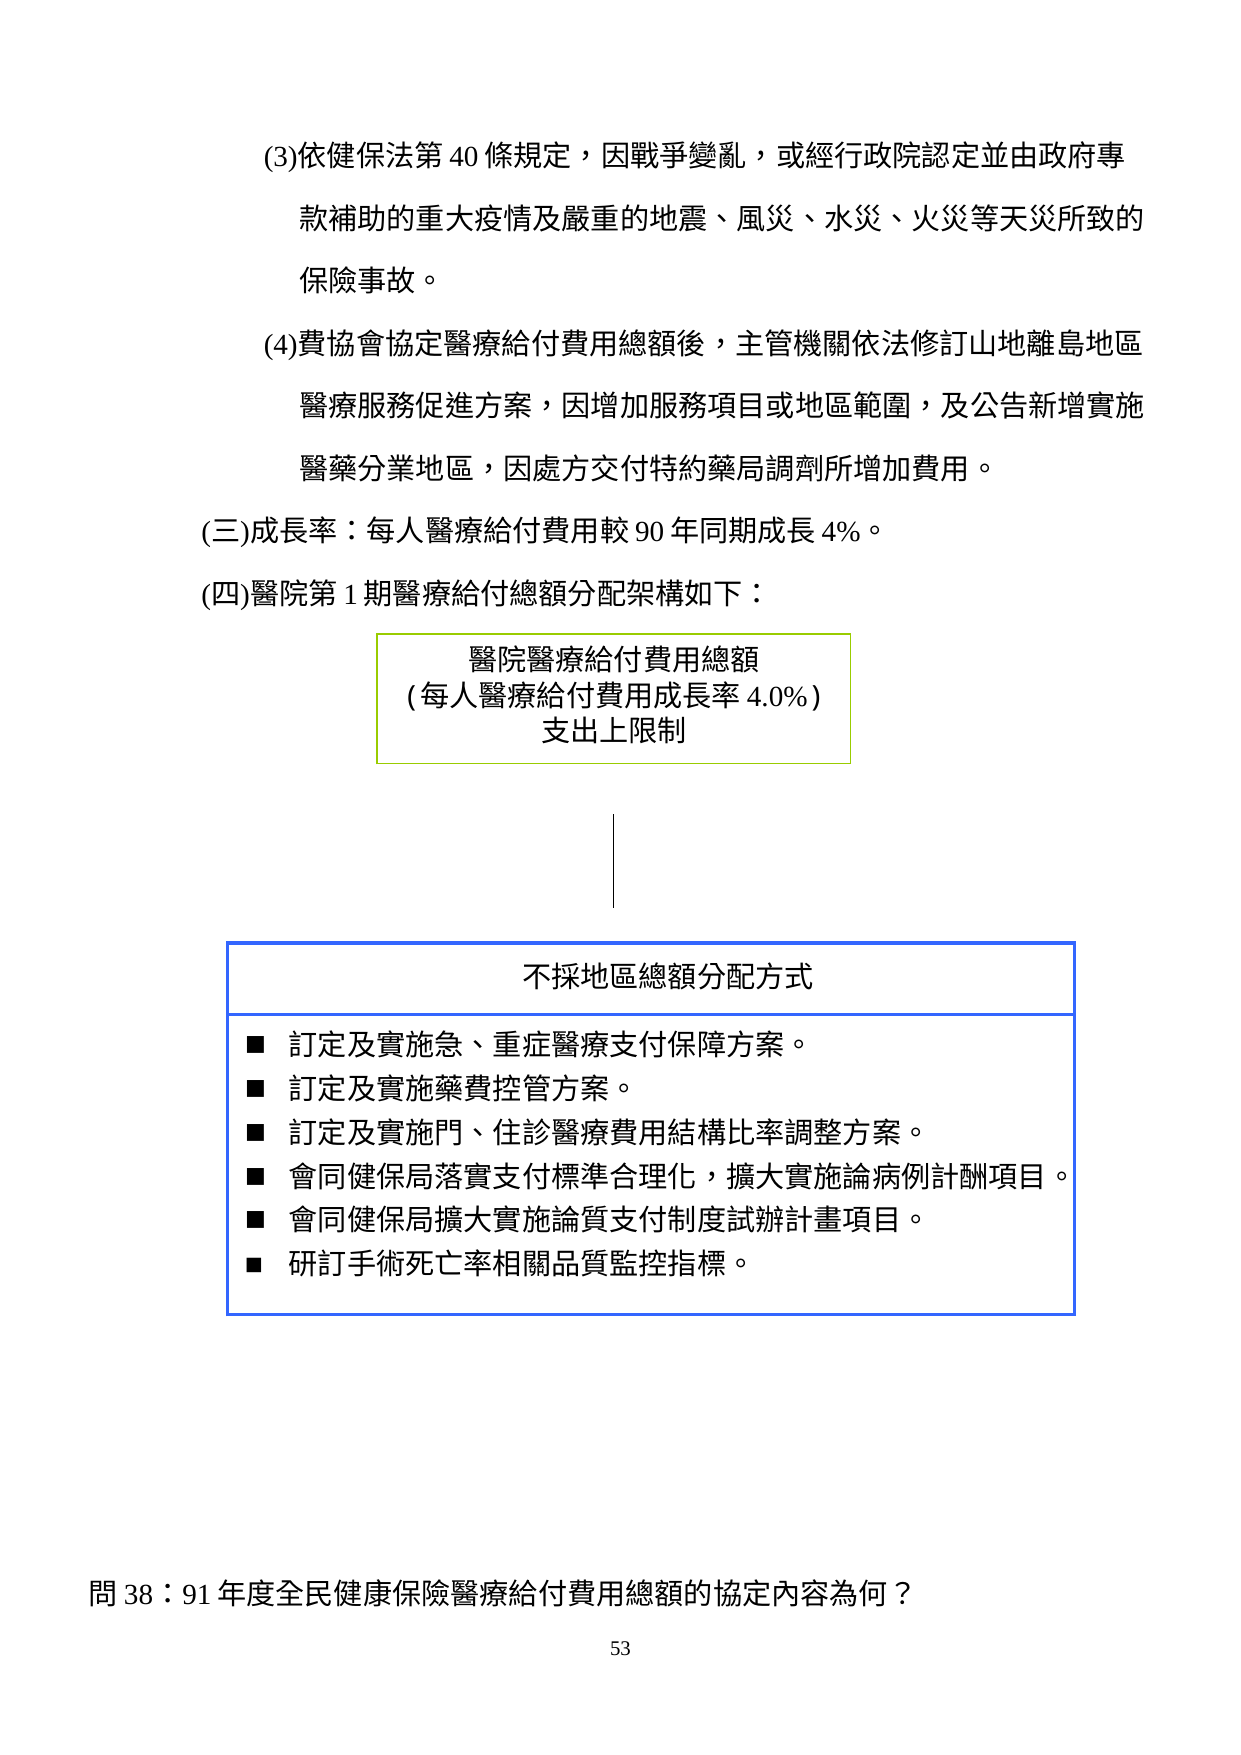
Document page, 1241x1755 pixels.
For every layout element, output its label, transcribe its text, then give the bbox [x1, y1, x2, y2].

list 會同健保局擴大實施論質支付制度試辦計畫項目。 [244, 1196, 1058, 1239]
list 訂定及實施門、住診醫療費用結構比率調整方案。 [244, 1108, 1058, 1152]
list 會同健保局落實支付標準合理化，擴大實施論病例計酬項目。 [244, 1152, 1058, 1196]
text (四)醫院第1期醫療給付總額分配架構如下： [201, 550, 1152, 612]
text 醫院醫療給付費用總額 [393, 642, 834, 678]
text 問38：91年度全民健康保險醫療給付費用總額的協定內容為何？ [89, 1550, 1152, 1612]
text (3)依健保法第40條規定，因戰爭變亂，或經行政院認定並由政府專款補助的重大疫情及嚴重的地震、風災、水災、火災等天災所致的保險事故。 [263, 112, 1152, 300]
text (每人醫療給付費用成長率4.0%) [393, 678, 834, 713]
text 不採地區總額分配方式 [244, 952, 1058, 996]
text (三)成長率：每人醫療給付費用較90年同期成長4%。 [201, 487, 1152, 550]
text 支出上限制 [393, 713, 834, 748]
list 研訂手術死亡率相關品質監控指標。 [244, 1239, 1058, 1283]
list 訂定及實施藥費控管方案。 [244, 1064, 1058, 1108]
text (4)費協會協定醫療給付費用總額後，主管機關依法修訂山地離島地區醫療服務促進方案，因增加服務項目或地區範圍，及公告新增實施醫藥分業地區，因處方交付特約藥局調劑所增加費用。 [263, 300, 1152, 487]
list 訂定及實施急、重症醫療支付保障方案。 [244, 1021, 1058, 1064]
